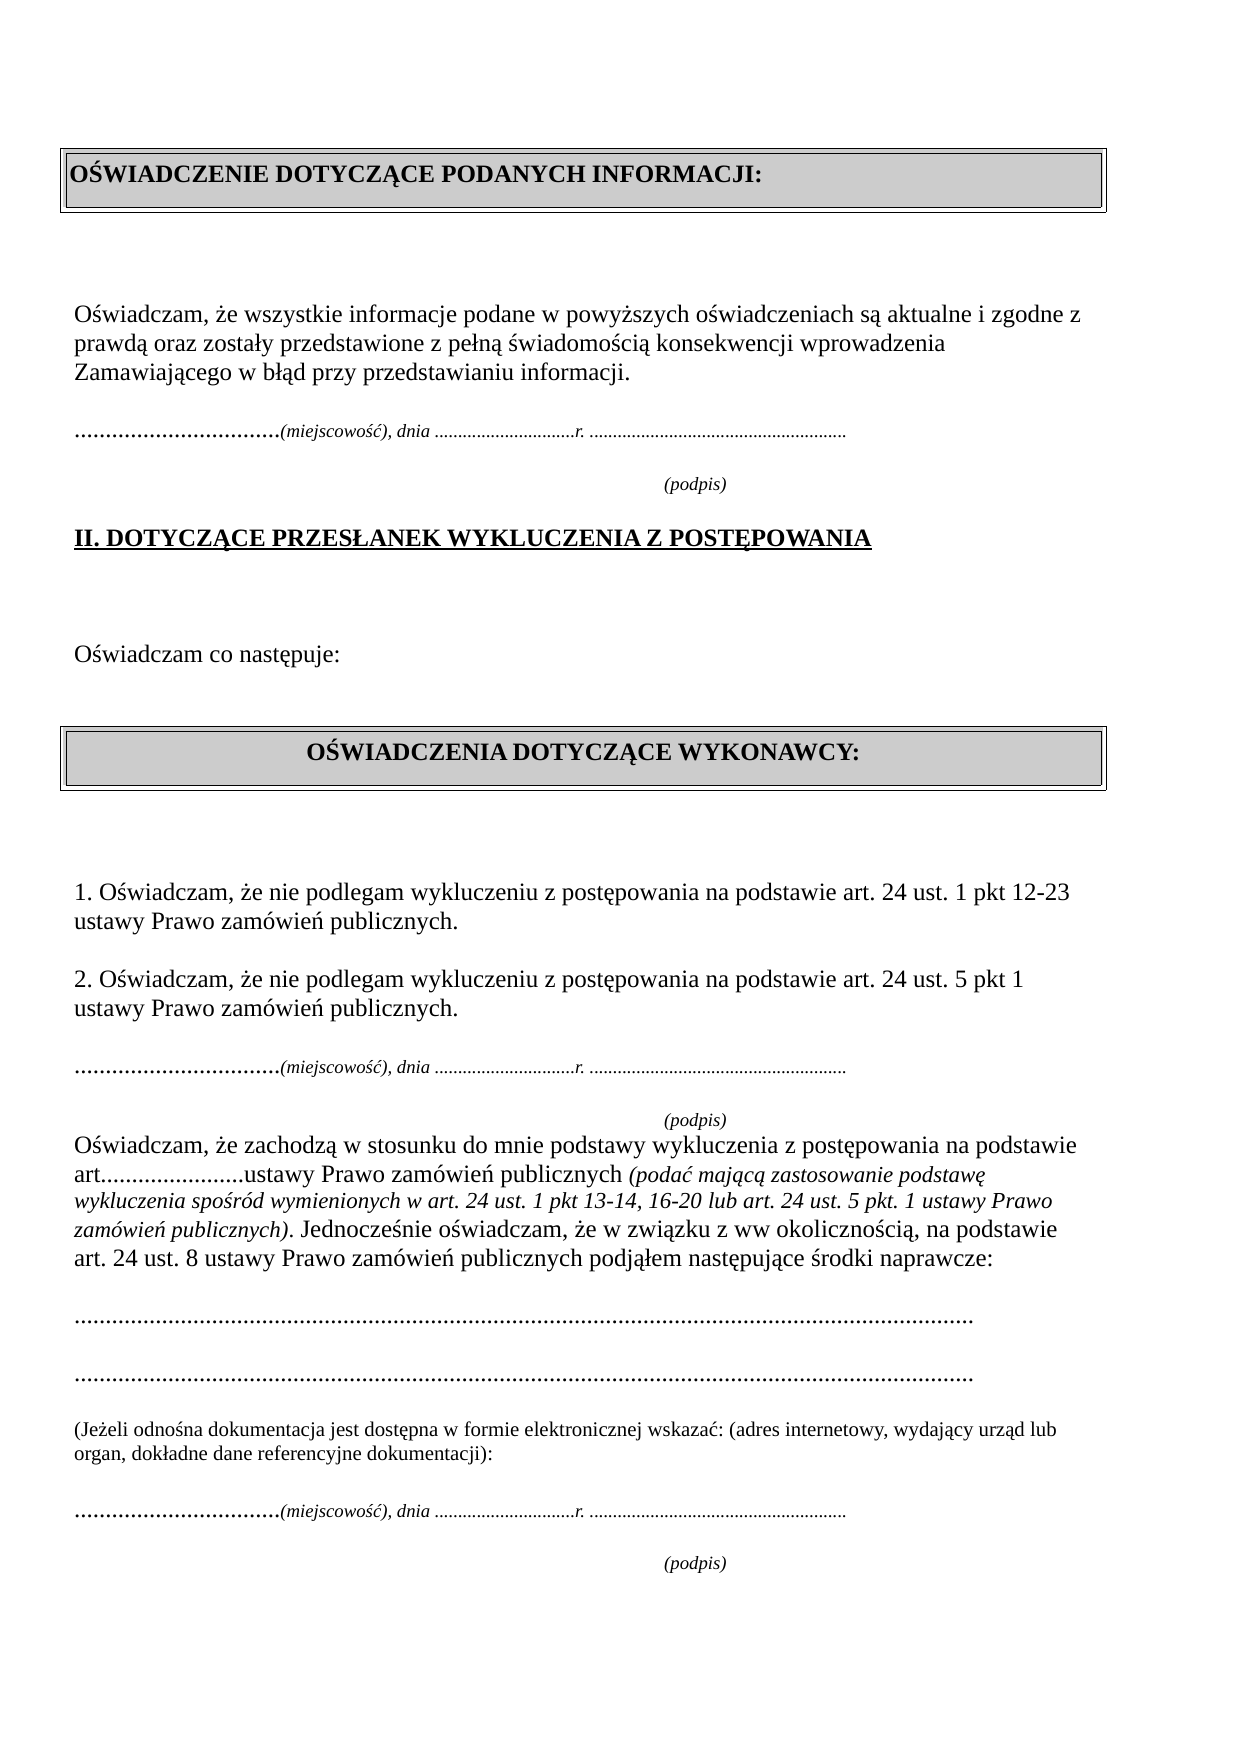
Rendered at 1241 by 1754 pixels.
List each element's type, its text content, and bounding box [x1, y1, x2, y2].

text ................................................................................................................................................ [74, 1358, 1093, 1387]
text Oświadczam co następuje: [74, 639, 1093, 668]
table_header OŚWIADCZENIA DOTYCZĄCE WYKONAWCY: [63, 727, 1103, 785]
text 2. Oświadczam, że nie podlegam wykluczeniu z postępowania na podstawie art. 24 ust. 5 pkt 1 ustawy Prawo zamówień publicznych. [74, 964, 1093, 1021]
text Oświadczam, że zachodzą w stosunku do mnie podstawy wykluczenia z postępowania na podstawie art.......................ustawy Prawo zamówień publicznych (podać mającą zastosowanie podstawę wykluczenia spośród wymienionych w art. 24 ust. 1 pkt 13-14, 16-20 lub art. 24 ust. 5 pkt. 1 ustawy Prawo zamówień publicznych). Jednocześnie oświadczam, że w związku z ww okolicznością, na podstawie art. 24 ust. 8 ustawy Prawo zamówień publicznych podjąłem następujące środki naprawcze: [74, 1130, 1093, 1271]
table_header OŚWIADCZENIE DOTYCZĄCE PODANYCH INFORMACJI: [63, 149, 1103, 207]
text .................................(miejscowość), dnia ..............................r. ....................................................... [74, 1051, 1093, 1079]
text 1. Oświadczam, że nie podlegam wykluczeniu z postępowania na podstawie art. 24 ust. 1 pkt 12-23 ustawy Prawo zamówień publicznych. [74, 877, 1093, 935]
text (podpis) [590, 472, 1093, 494]
text ................................................................................................................................................ [74, 1301, 1093, 1329]
text .................................(miejscowość), dnia ..............................r. ....................................................... [74, 1494, 1093, 1522]
text II. DOTYCZĄCE PRZESŁANEK WYKLUCZENIA Z POSTĘPOWANIA [74, 523, 1093, 552]
text Oświadczam, że wszystkie informacje podane w powyższych oświadczeniach są aktualne i zgodne z prawdą oraz zostały przedstawione z pełną świadomością konsekwencji wprowadzenia Zamawiającego w błąd przy przedstawianiu informacji. [74, 299, 1093, 385]
text .................................(miejscowość), dnia ..............................r. ....................................................... [74, 414, 1093, 443]
text (podpis) [590, 1552, 1093, 1573]
text (podpis) [590, 1108, 1093, 1130]
text (Jeżeli odnośna dokumentacja jest dostępna w formie elektronicznej wskazać: (adres internetowy, wydający urząd lub organ, dokładne dane referencyjne dokumentacji): [74, 1416, 1093, 1464]
